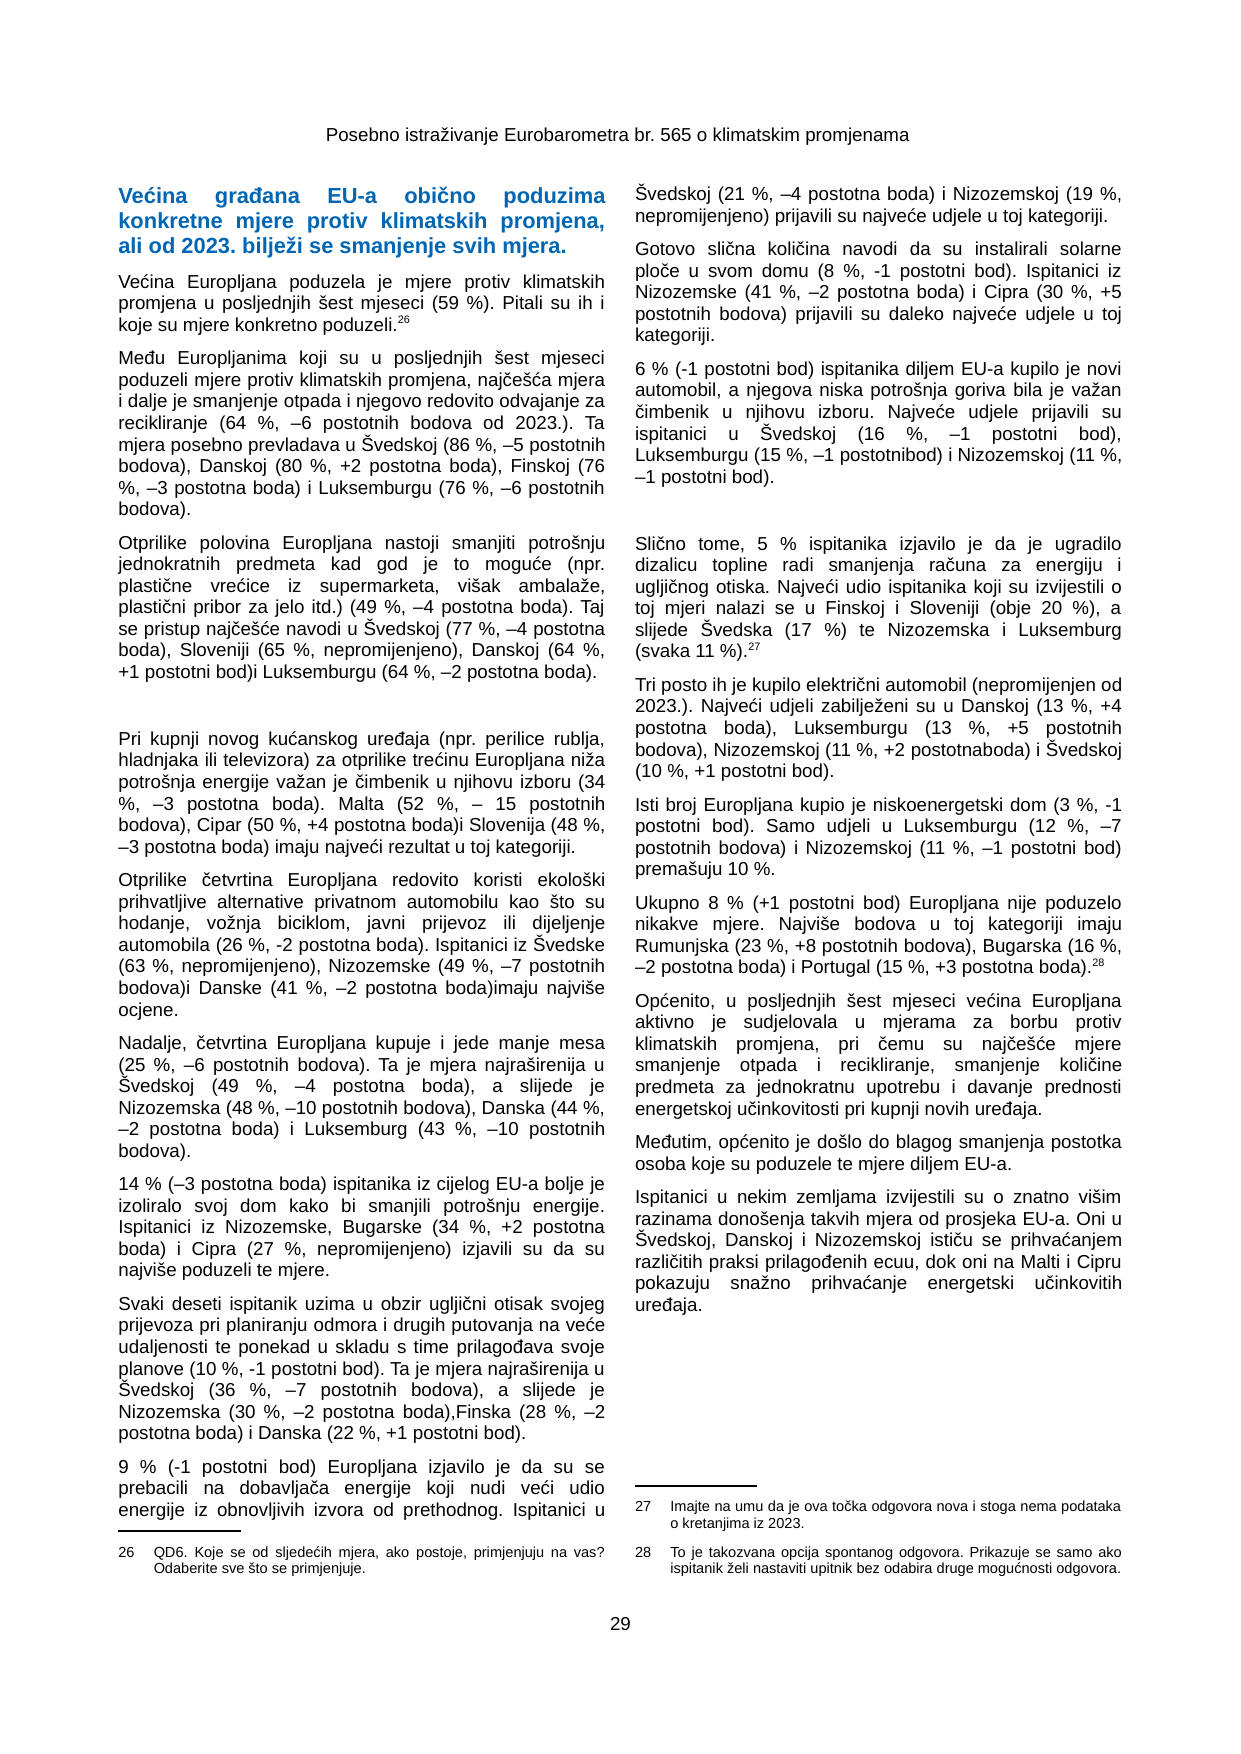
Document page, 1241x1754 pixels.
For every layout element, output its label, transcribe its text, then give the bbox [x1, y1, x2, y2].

text Međutim, općenito je došlo do blagog smanjenja postotka osoba koje su poduzele te mjere diljem EU-a. [635, 1131, 1122, 1174]
text Nadalje, četvrtina Europljana kupuje i jede manje mesa (25 %, –6 postotnih bodova). Ta je mjera najraširenija u Švedskoj (49 %, –4 postotna boda), a slijede je Nizozemska (48 %, –10 postotnih bodova), Danska (44 %, –2 postotna boda) i Luksemburg (43 %, –10 postotnih bodova). [118, 1032, 605, 1161]
text Među Europljanima koji su u posljednjih šest mjeseci poduzeli mjere protiv klimatskih promjena, najčešća mjera i dalje je smanjenje otpada i njegovo redovito odvajanje za recikliranje (64 %, –6 postotnih bodova od 2023.). Ta mjera posebno prevladava u Švedskoj (86 %, –5 postotnih bodova), Danskoj (80 %, +2 postotna boda), Finskoj (76 %, –3 postotna boda) i Luksemburgu (76 %, –6 postotnih bodova). [118, 347, 605, 519]
text Većina građana EU-a obično poduzima konkretne mjere protiv klimatskih promjena, ali od 2023. bilježi se smanjenje svih mjera. [118, 183, 605, 259]
text Gotovo slična količina navodi da su instalirali solarne ploče u svom domu (8 %, -1 postotni bod). Ispitanici iz Nizozemske (41 %, –2 postotna boda) i Cipra (30 %, +5 postotnih bodova) prijavili su daleko najveće udjele u toj kategoriji. [635, 238, 1122, 346]
text Svaki deseti ispitanik uzima u obzir ugljični otisak svojeg prijevoza pri planiranju odmora i drugih putovanja na veće udaljenosti te ponekad u skladu s time prilagođava svoje planove (10 %, -1 postotni bod). Ta je mjera najraširenija u Švedskoj (36 %, –7 postotnih bodova), a slijede je Nizozemska (30 %, –2 postotna boda),Finska (28 %, –2 postotna boda) i Danska (22 %, +1 postotni bod). [118, 1293, 605, 1444]
text To je takozvana opcija spontanog odgovora. Prikazuje se samo ako ispitanik želi nastaviti upitnik bez odabira druge mogućnosti odgovora. [635, 1543, 1122, 1577]
text Otprilike četvrtina Europljana redovito koristi ekološki prihvatljive alternative privatnom automobilu kao što su hodanje, vožnja biciklom, javni prijevoz ili dijeljenje automobila (26 %, -2 postotna boda). Ispitanici iz Švedske (63 %, nepromijenjeno), Nizozemske (49 %, –7 postotnih bodova)i Danske (41 %, –2 postotna boda)imaju najviše ocjene. [118, 869, 605, 1020]
text Ispitanici u nekim zemljama izvijestili su o znatno višim razinama donošenja takvih mjera od prosjeka EU-a. Oni u Švedskoj, Danskoj i Nizozemskoj ističu se prihvaćanjem različitih praksi prilagođenih ecuu, dok oni na Malti i Cipru pokazuju snažno prihvaćanje energetski učinkovitih uređaja. [635, 1186, 1122, 1315]
text Tri posto ih je kupilo električni automobil (nepromijenjen od 2023.). Najveći udjeli zabilježeni su u Danskoj (13 %, +4 postotna boda), Luksemburgu (13 %, +5 postotnih bodova), Nizozemskoj (11 %, +2 postotnaboda) i Švedskoj (10 %, +1 postotni bod). [635, 674, 1122, 781]
text 6 % (-1 postotni bod) ispitanika diljem EU-a kupilo je novi automobil, a njegova niska potrošnja goriva bila je važan čimbenik u njihovu izboru. Najveće udjele prijavili su ispitanici u Švedskoj (16 %, –1 postotni bod), Luksemburgu (15 %, –1 postotnibod) i Nizozemskoj (11 %, –1 postotni bod). [635, 358, 1122, 487]
text Otprilike polovina Europljana nastoji smanjiti potrošnju jednokratnih predmeta kad god je to moguće (npr. plastične vrećice iz supermarketa, višak ambalaže, plastični pribor za jelo itd.) (49 %, –4 postotna boda). Taj se pristup najčešće navodi u Švedskoj (77 %, –4 postotna boda), Sloveniji (65 %, nepromijenjeno), Danskoj (64 %, +1 postotni bod)i Luksemburgu (64 %, –2 postotna boda). [118, 531, 605, 682]
text Ukupno 8 % (+1 postotni bod) Europljana nije poduzelo nikakve mjere. Najviše bodova u toj kategoriji imaju Rumunjska (23 %, +8 postotnih bodova), Bugarska (16 %, –2 postotna boda) i Portugal (15 %, +3 postotna boda). [635, 891, 1122, 978]
text Većina Europljana poduzela je mjere protiv klimatskih promjena u posljednjih šest mjeseci (59 %). Pitali su ih i koje su mjere konkretno poduzeli. [118, 271, 605, 335]
text Švedskoj (21 %, –4 postotna boda) i Nizozemskoj (19 %, nepromijenjeno) prijavili su najveće udjele u toj kategoriji. [635, 183, 1122, 226]
text 14 % (–3 postotna boda) ispitanika iz cijelog EU-a bolje je izoliralo svoj dom kako bi smanjili potrošnju energije. Ispitanici iz Nizozemske, Bugarske (34 %, +2 postotna boda) i Cipra (27 %, nepromijenjeno) izjavili su da su najviše poduzeli te mjere. [118, 1173, 605, 1281]
text Općenito, u posljednjih šest mjeseci većina Europljana aktivno je sudjelovala u mjerama za borbu protiv klimatskih promjena, pri čemu su najčešće mjere smanjenje otpada i recikliranje, smanjenje količine predmeta za jednokratnu upotrebu i davanje prednosti energetskoj učinkovitosti pri kupnji novih uređaja. [635, 989, 1122, 1119]
text Imajte na umu da je ova točka odgovora nova i stoga nema podataka o kretanjima iz 2023. [635, 1498, 1122, 1531]
text QD6. Koje se od sljedećih mjera, ako postoje, primjenjuju na vas? Odaberite sve što se primjenjuje. [118, 1543, 605, 1577]
text Pri kupnji novog kućanskog uređaja (npr. perilice rublja, hladnjaka ili televizora) za otprilike trećinu Europljana niža potrošnja energije važan je čimbenik u njihovu izboru (34 %, –3 postotna boda). Malta (52 %, – 15 postotnih bodova), Cipar (50 %, +4 postotna boda)i Slovenija (48 %, –3 postotna boda) imaju najveći rezultat u toj kategoriji. [118, 728, 605, 857]
text 9 % (-1 postotni bod) Europljana izjavilo je da su se prebacili na dobavljača energije koji nudi veći udio energije iz obnovljivih izvora od prethodnog. Ispitanici u [118, 1456, 605, 1520]
text Slično tome, 5 % ispitanika izjavilo je da je ugradilo dizalicu topline radi smanjenja računa za energiju i ugljičnog otiska. Najveći udio ispitanika koji su izvijestili o toj mjeri nalazi se u Finskoj i Sloveniji (obje 20 %), a slijede Švedska (17 %) te Nizozemska i Luksemburg (svaka 11 %). [635, 532, 1122, 662]
text Isti broj Europljana kupio je niskoenergetski dom (3 %, -1 postotni bod). Samo udjeli u Luksemburgu (12 %, –7 postotnih bodova) i Nizozemskoj (11 %, –1 postotni bod) premašuju 10 %. [635, 793, 1122, 879]
